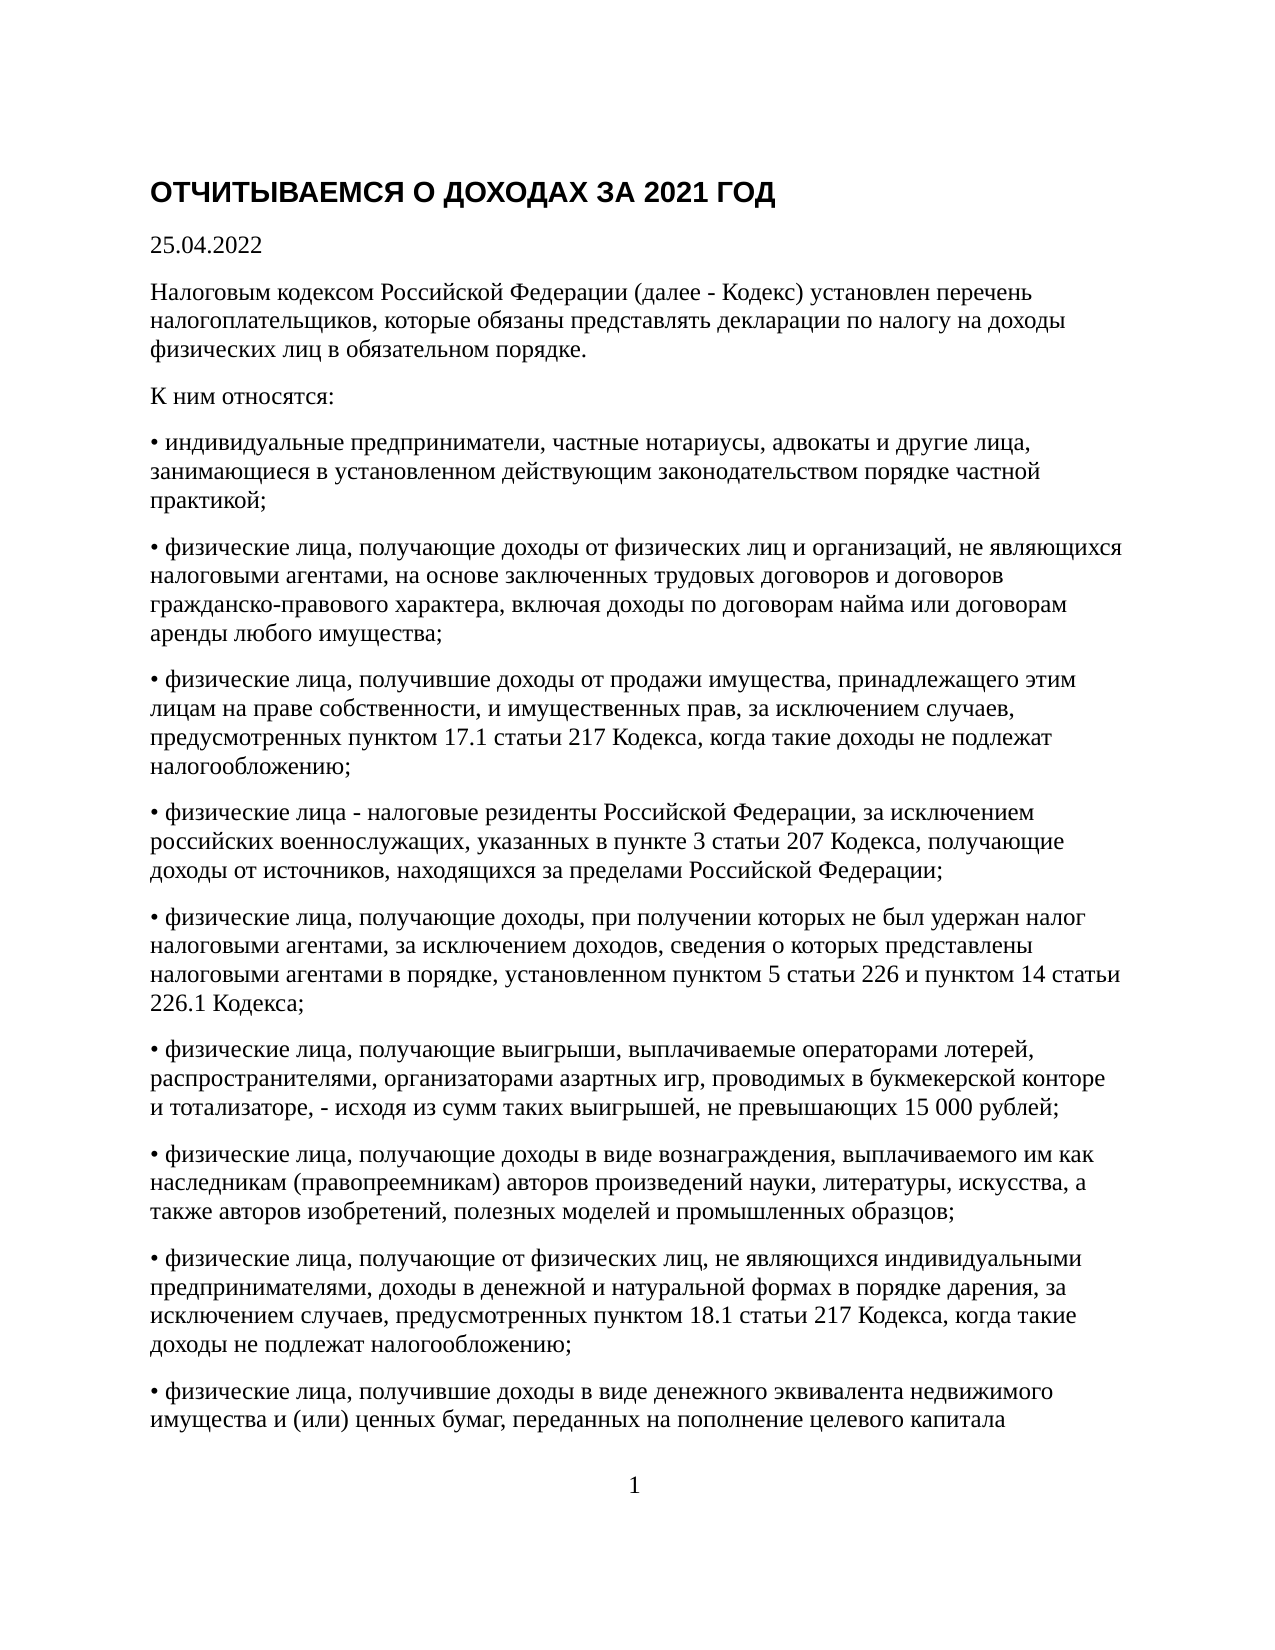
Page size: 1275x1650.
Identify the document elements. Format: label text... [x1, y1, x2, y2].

text • физические лица, получающие доходы от физических лиц и организаций, не являющихся налоговыми агентами, на основе заключенных трудовых договоров и договоров гражданско-правового характера, включая доходы по договорам найма или договорам аренды любого имущества; [150, 532, 1125, 647]
text • физические лица, получающие от физических лиц, не являющихся индивидуальными предпринимателями, доходы в денежной и натуральной формах в порядке дарения, за исключением случаев, предусмотренных пунктом 18.1 статьи 217 Кодекса, когда такие доходы не подлежат налогообложению; [150, 1243, 1125, 1358]
text 25.04.2022 [150, 230, 1125, 259]
text • физические лица, получающие выигрыши, выплачиваемые операторами лотерей, распространителями, организаторами азартных игр, проводимых в букмекерской конторе и тотализаторе, - исходя из сумм таких выигрышей, не превышающих 15 000 рублей; [150, 1034, 1125, 1121]
text • физические лица, получившие доходы в виде денежного эквивалента недвижимого имущества и (или) ценных бумаг, переданных на пополнение целевого капитала [150, 1376, 1125, 1433]
text • физические лица, получающие доходы в виде вознаграждения, выплачиваемого им как наследникам (правопреемникам) авторов произведений науки, литературы, искусства, а также авторов изобретений, полезных моделей и промышленных образцов; [150, 1139, 1125, 1225]
text • индивидуальные предприниматели, частные нотариусы, адвокаты и другие лица, занимающиеся в установленном действующим законодательством порядке частной практикой; [150, 427, 1125, 514]
text • физические лица - налоговые резиденты Российской Федерации, за исключением российских военнослужащих, указанных в пункте 3 статьи 207 Кодекса, получающие доходы от источников, находящихся за пределами Российской Федерации; [150, 797, 1125, 884]
text К ним относятся: [150, 381, 1125, 409]
text Налоговым кодексом Российской Федерации (далее - Кодекс) установлен перечень налогоплательщиков, которые обязаны представлять декларации по налогу на доходы физических лиц в обязательном порядке. [150, 277, 1125, 363]
subtitle ОТЧИТЫВАЕМСЯ О ДОХОДАХ ЗА 2021 ГОД [150, 175, 1125, 208]
text • физические лица, получившие доходы от продажи имущества, принадлежащего этим лицам на праве собственности, и имущественных прав, за исключением случаев, предусмотренных пунктом 17.1 статьи 217 Кодекса, когда такие доходы не подлежат налогообложению; [150, 664, 1125, 779]
text • физические лица, получающие доходы, при получении которых не был удержан налог налоговыми агентами, за исключением доходов, сведения о которых представлены налоговыми агентами в порядке, установленном пунктом 5 статьи 226 и пунктом 14 статьи 226.1 Кодекса; [150, 902, 1125, 1017]
